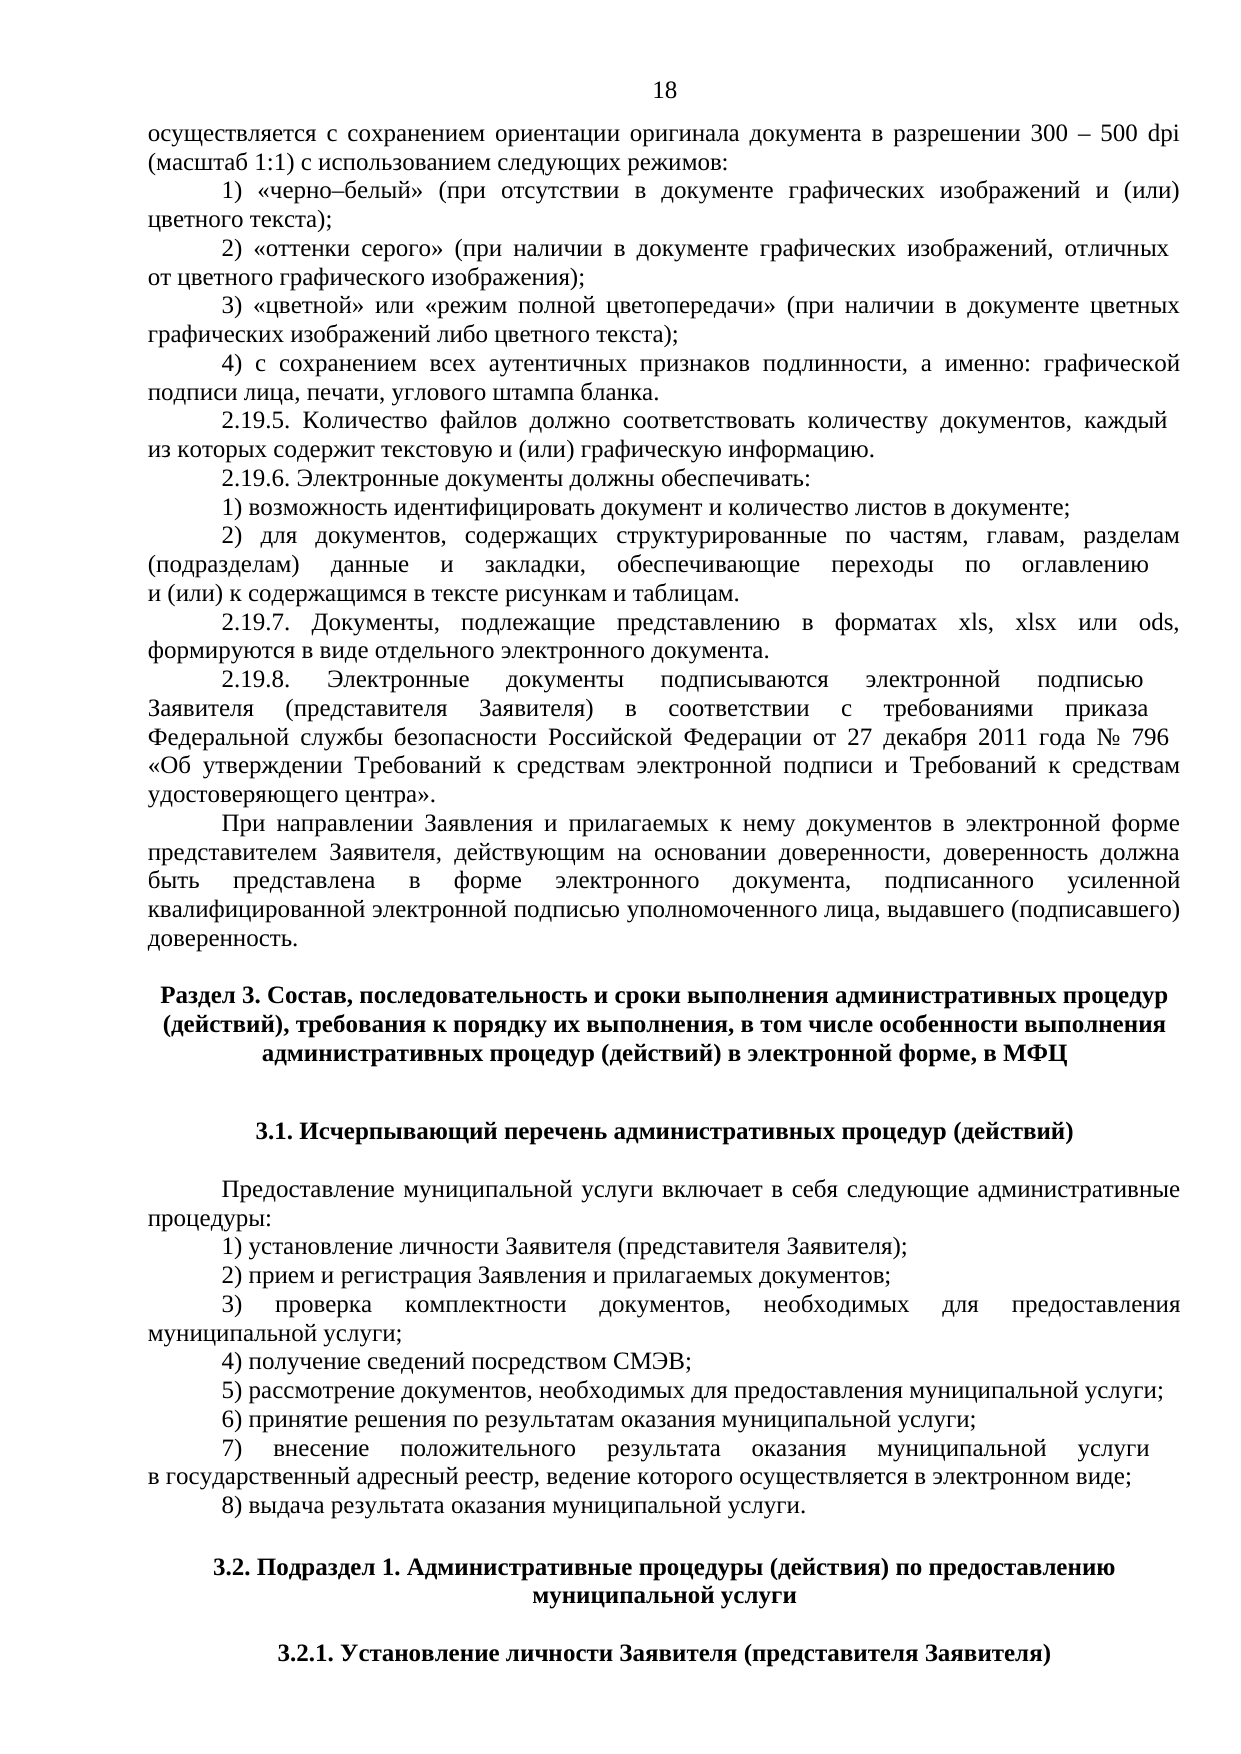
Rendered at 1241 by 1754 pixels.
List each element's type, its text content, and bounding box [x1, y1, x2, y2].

text 1) установление личности Заявителя (представителя Заявителя); [148, 1231, 1181, 1260]
text 8) выдача результата оказания муниципальной услуги. [148, 1490, 1181, 1519]
text 1) возможность идентифицировать документ и количество листов в документе; [148, 492, 1181, 521]
text 1) «черно–белый» (при отсутствии в документе графических изображений и (или) цветного текста); [148, 176, 1181, 233]
text 4) получение сведений посредством СМЭВ; [148, 1346, 1181, 1375]
text 2) «оттенки серого» (при наличии в документе графических изображений, отличных от цветного графического изображения); [148, 233, 1181, 291]
text 2) для документов, содержащих структурированные по частям, главам, разделам (подразделам) данные и закладки, обеспечивающие переходы по оглавлению и (или) к содержащимся в тексте рисункам и таблицам. [148, 521, 1181, 607]
text 3) проверка комплектности документов, необходимых для предоставления муниципальной услуги; [148, 1289, 1181, 1346]
text При направлении Заявления и прилагаемых к нему документов в электронной форме представителем Заявителя, действующим на основании доверенности, доверенность должна быть представлена в форме электронного документа, подписанного усиленной квалифицированной электронной подписью уполномоченного лица, выдавшего (подписавшего) доверенность. [148, 808, 1181, 952]
text 2.19.7. Документы, подлежащие представлению в форматах xls, xlsx или ods, формируются в виде отдельного электронного документа. [148, 607, 1181, 664]
text Предоставление муниципальной услуги включает в себя следующие административные процедуры: [148, 1174, 1181, 1231]
text 3.2.1. Установление личности Заявителя (представителя Заявителя) [148, 1638, 1181, 1667]
text 2.19.6. Электронные документы должны обеспечивать: [148, 463, 1181, 492]
text осуществляется с сохранением ориентации оригинала документа в разрешении 300 – 500 dpi (масштаб 1:1) с использованием следующих режимов: [148, 118, 1181, 176]
subtitle Раздел 3. Состав, последовательность и сроки выполнения административных процедур (действий), требования к порядку их выполнения, в том числе особенности выполнения административных процедур (действий) в электронной форме, в МФЦ [148, 981, 1181, 1067]
subtitle 3.1. Исчерпывающий перечень административных процедур (действий) [148, 1116, 1181, 1145]
text 7) внесение положительного результата оказания муниципальной услуги в государственный адресный реестр, ведение которого осуществляется в электронном виде; [148, 1433, 1181, 1490]
text 2.19.8. Электронные документы подписываются электронной подписью Заявителя (представителя Заявителя) в соответствии с требованиями приказа Федеральной службы безопасности Российской Федерации от 27 декабря 2011 года № 796 «Об утверждении Требований к средствам электронной подписи и Требований к средствам удостоверяющего центра». [148, 664, 1181, 808]
text 5) рассмотрение документов, необходимых для предоставления муниципальной услуги; [148, 1375, 1181, 1404]
text 4) с сохранением всех аутентичных признаков подлинности, а именно: графической подписи лица, печати, углового штампа бланка. [148, 348, 1181, 406]
text 6) принятие решения по результатам оказания муниципальной услуги; [148, 1404, 1181, 1433]
text 3) «цветной» или «режим полной цветопередачи» (при наличии в документе цветных графических изображений либо цветного текста); [148, 291, 1181, 348]
text 2) прием и регистрация Заявления и прилагаемых документов; [148, 1260, 1181, 1289]
subtitle 3.2. Подраздел 1. Административные процедуры (действия) по предоставлению муниципальной услуги [148, 1552, 1181, 1609]
text 2.19.5. Количество файлов должно соответствовать количеству документов, каждый из которых содержит текстовую и (или) графическую информацию. [148, 406, 1181, 463]
